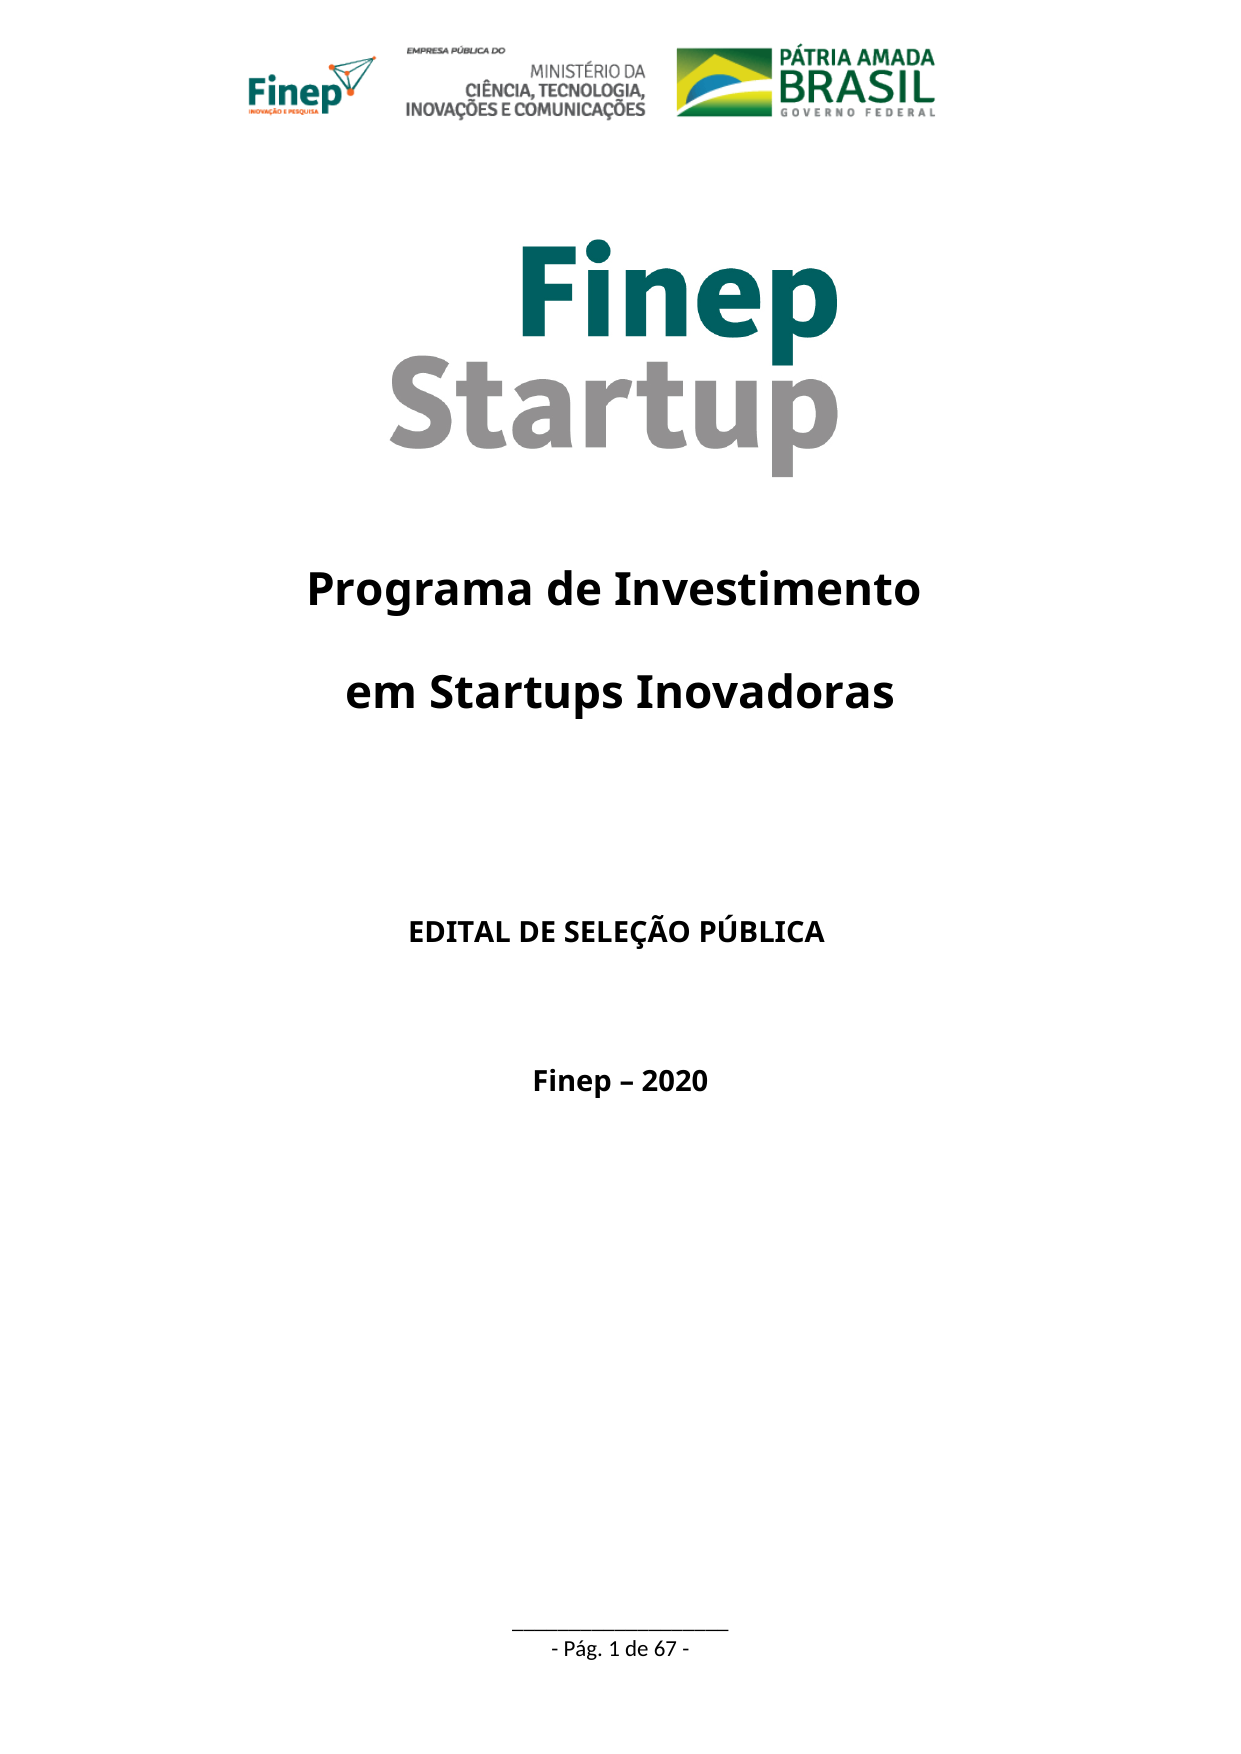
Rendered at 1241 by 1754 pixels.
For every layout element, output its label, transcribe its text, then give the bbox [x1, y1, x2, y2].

text Programa de Investimento [177, 556, 1063, 618]
text em Startups Inovadoras [177, 659, 1063, 721]
text EDITAL DE SELEÇÃO PÚBLICA [177, 911, 1063, 951]
text Finep – 2020 [177, 1060, 1063, 1100]
